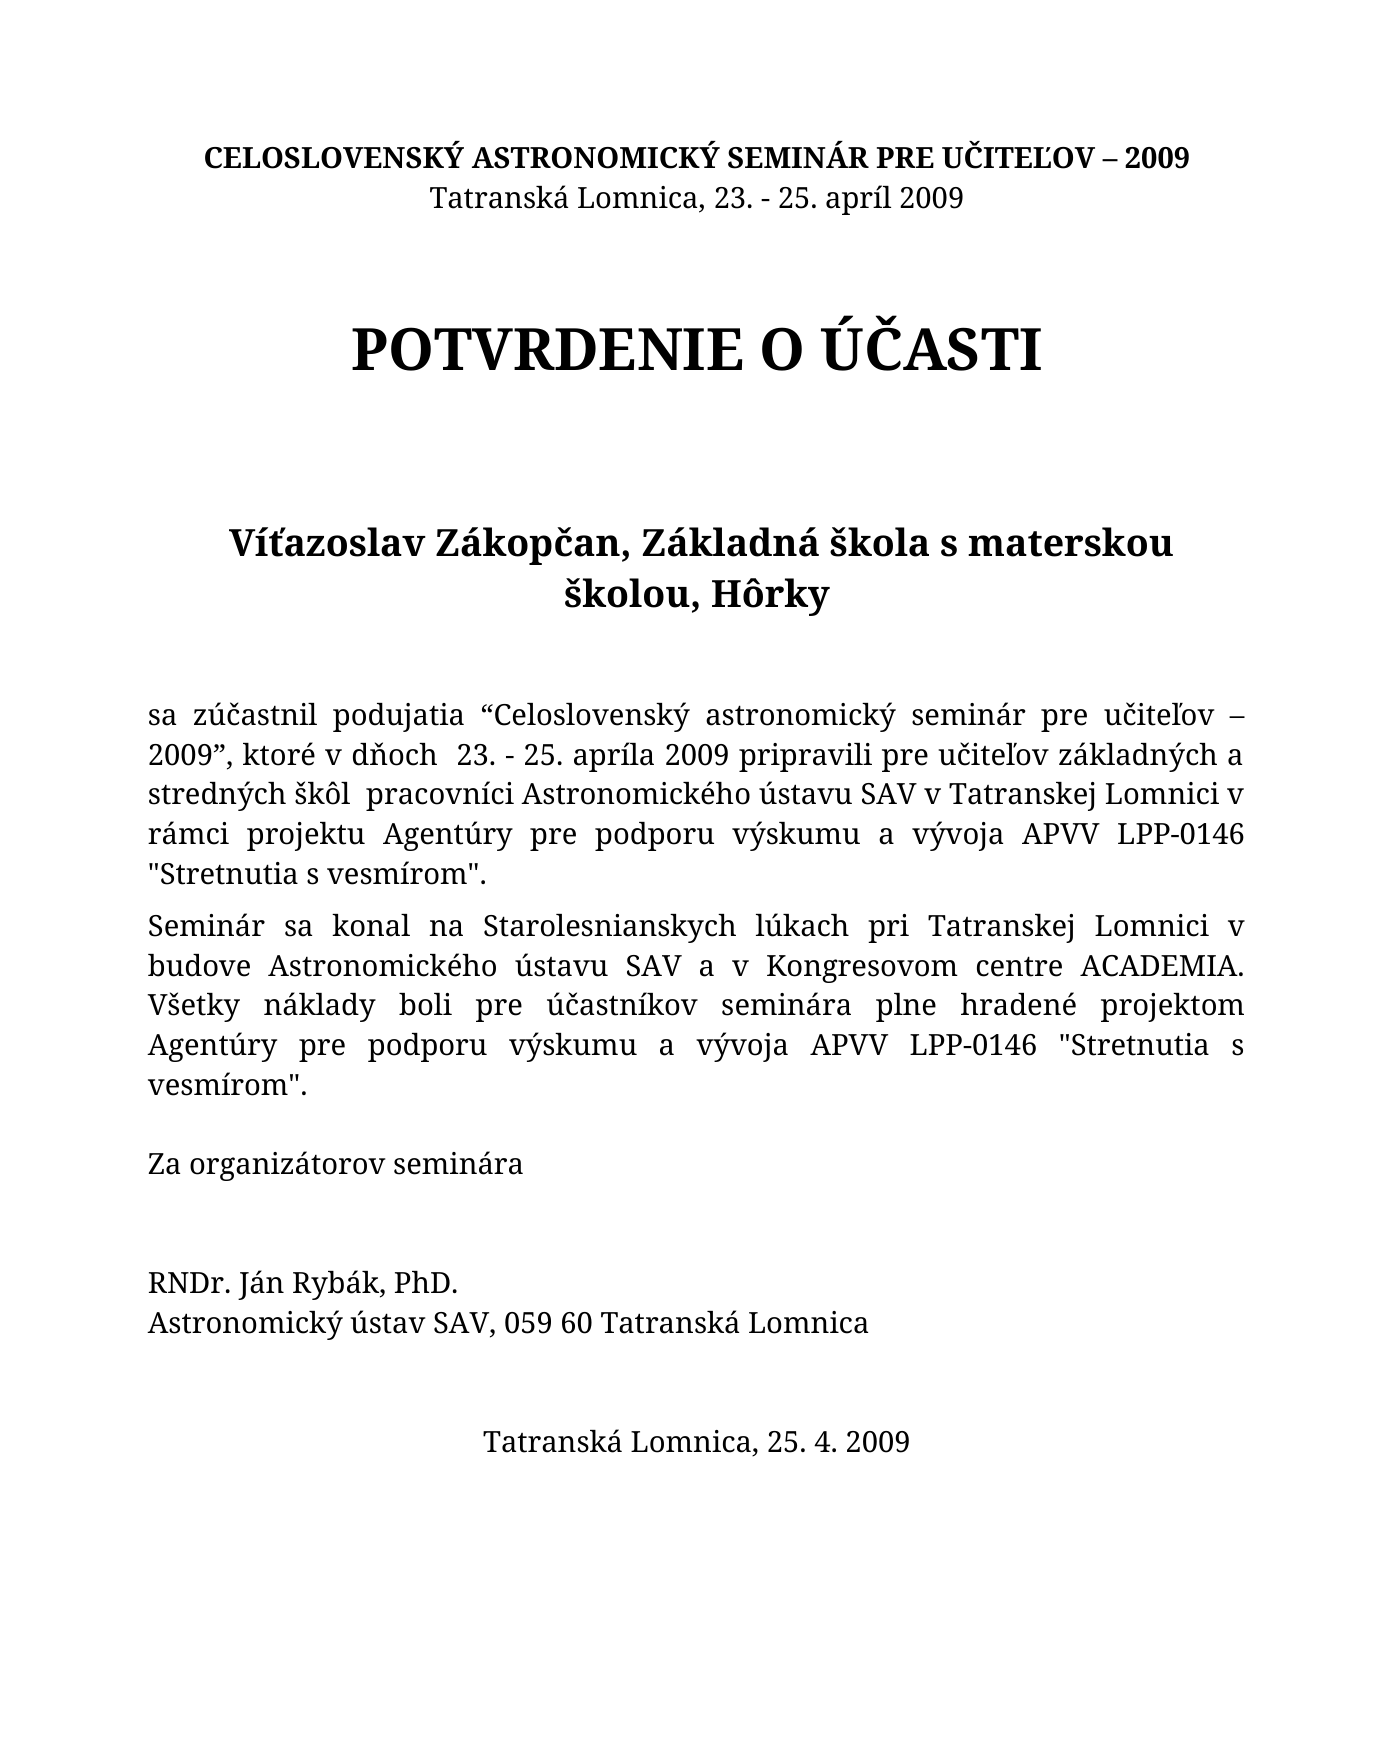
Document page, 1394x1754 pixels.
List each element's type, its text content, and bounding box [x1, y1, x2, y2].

text Astronomický ústav SAV, 059 60 Tatranská Lomnica [148, 1302, 1246, 1342]
text Seminár sa konal na Starolesnianskych lúkach pri Tatranskej Lomnici v budove Astronomického ústavu SAV a v Kongresovom centre ACADEMIA. Všetky náklady boli pre účastníkov seminára plne hradené projektom Agentúry pre podporu výskumu a vývoja APVV LPP-0146 "Stretnutia s vesmírom". [148, 905, 1246, 1104]
subtitle sa zúčastnil podujatia “Celoslovenský astronomický seminár pre učiteľov – 2009”, ktoré v dňoch 23. - 25. apríla 2009 pripravili pre učiteľov základných a stredných škôl pracovníci Astronomického ústavu SAV v Tatranskej Lomnici v rámci projektu Agentúry pre podporu výskumu a vývoja APVV LPP-0146 "Stretnutia s vesmírom". [148, 694, 1246, 893]
text Tatranská Lomnica, 25. 4. 2009 [148, 1421, 1246, 1461]
text Za organizátorov seminára [148, 1143, 1246, 1183]
text POTVRDENIE O ÚČASTI [148, 308, 1246, 388]
text RNDr. Ján Rybák, PhD. [148, 1262, 1246, 1302]
subtitle CELOSLOVENSKÝ ASTRONOMICKÝ SEMINÁR PRE UČITEĽOV – 2009 Tatranská Lomnica, 23. - 25. apríl 2009 [148, 137, 1246, 217]
text Víťazoslav Zákopčan, Základná škola s materskou školou, Hôrky [148, 516, 1246, 618]
